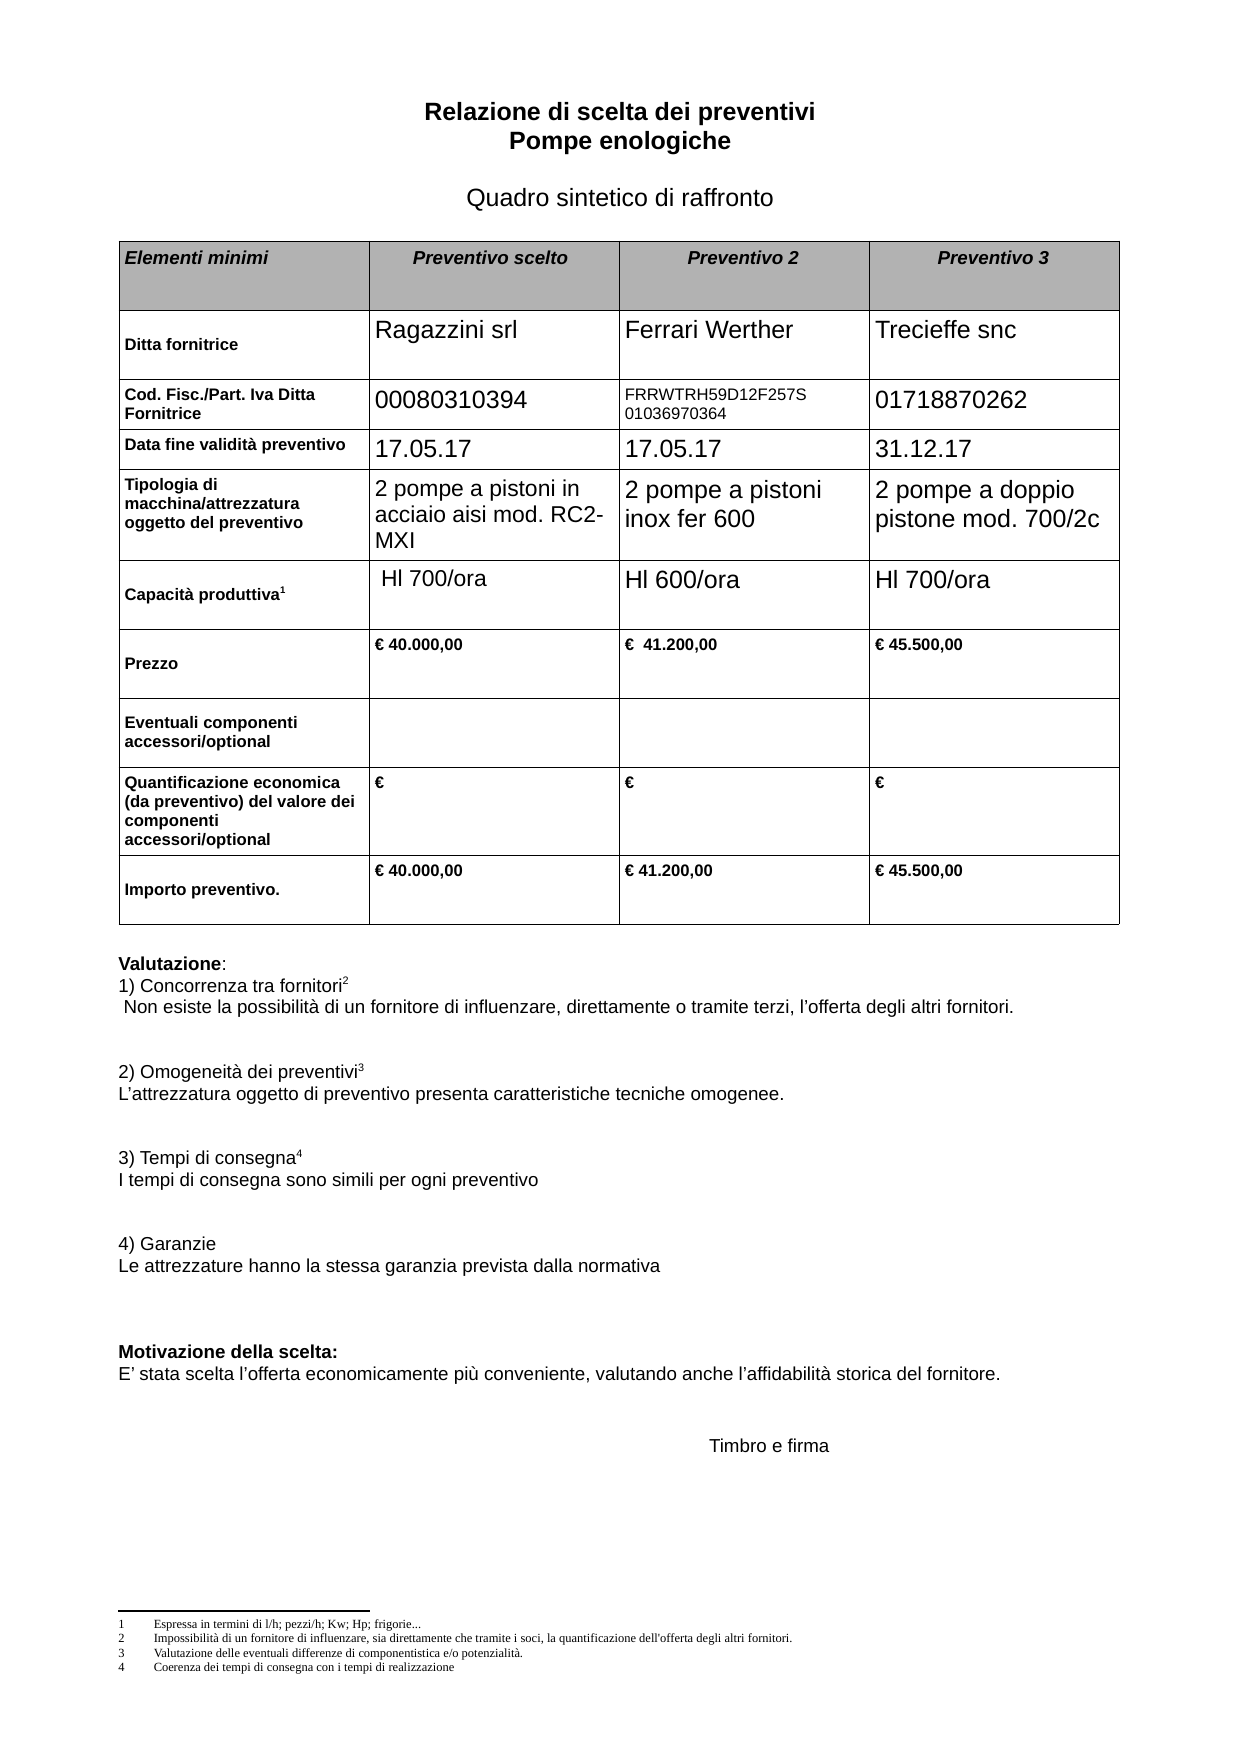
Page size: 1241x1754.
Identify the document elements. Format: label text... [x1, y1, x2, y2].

text 4) Garanzie [118, 1233, 1122, 1255]
table_cell 00080310394 [370, 380, 619, 429]
table_cell € [870, 768, 1119, 855]
table_cell Ragazzini srl [370, 311, 619, 379]
table_cell € 40.000,00 [370, 630, 619, 698]
table_cell 2 pompe a doppio pistone mod. 700/2c [870, 470, 1119, 559]
table_header Preventivo 3 [870, 242, 1119, 310]
table_cell Eventuali componenti accessori/optional [120, 699, 369, 767]
table_cell € 41.200,00 [620, 630, 869, 698]
table_cell Quantificazione economica (da preventivo) del valore dei componenti accessori/optional [120, 768, 369, 855]
text Motivazione della scelta: [118, 1341, 1122, 1363]
table_cell € [370, 768, 619, 855]
table_cell Hl 600/ora [620, 561, 869, 629]
table_header Elementi minimi [120, 242, 369, 310]
table_cell [870, 699, 1119, 767]
table_header Preventivo scelto [370, 242, 619, 310]
table_header Preventivo 2 [620, 242, 869, 310]
table_cell € 45.500,00 [870, 856, 1119, 924]
text 2) Omogeneità dei preventivi [118, 1061, 1122, 1082]
table_cell Ditta fornitrice [120, 311, 369, 379]
table_cell 17.05.17 [620, 430, 869, 469]
table_cell € [620, 768, 869, 855]
table_cell € 41.200,00 [620, 856, 869, 924]
table_cell Tipologia di macchina/attrezzatura oggetto del preventivo [120, 470, 369, 559]
text Coerenza dei tempi di consegna con i tempi di realizzazione [118, 1660, 1122, 1674]
table_cell Cod. Fisc./Part. Iva Ditta Fornitrice [120, 380, 369, 429]
table_cell 2 pompe a pistoni inox fer 600 [620, 470, 869, 559]
table_cell Trecieffe snc [870, 311, 1119, 379]
table_cell 2 pompe a pistoni in acciaio aisi mod. RC2-MXI [370, 470, 619, 559]
text 3) Tempi di consegna [118, 1147, 1122, 1168]
text Impossibilità di un fornitore di influenzare, sia direttamente che tramite i soci, la quantificazione dell'offerta degli altri fornitori. [118, 1631, 1122, 1645]
table_cell 17.05.17 [370, 430, 619, 469]
text Quadro sintetico di raffronto [118, 183, 1122, 212]
table_cell Capacità produttiva [120, 561, 369, 629]
table_cell Importo preventivo. [120, 856, 369, 924]
text Valutazione delle eventuali differenze di componentistica e/o potenzialità. [118, 1645, 1122, 1660]
text 1) Concorrenza tra fornitori [118, 974, 1122, 996]
table_cell € 45.500,00 [870, 630, 1119, 698]
table_cell Ferrari Werther [620, 311, 869, 379]
table_cell Data fine validità preventivo [120, 430, 369, 469]
text Valutazione: [118, 953, 1122, 974]
table_cell Prezzo [120, 630, 369, 698]
table_cell Hl 700/ora [370, 561, 619, 629]
table_cell 01718870262 [870, 380, 1119, 429]
text Relazione di scelta dei preventivi [118, 97, 1122, 126]
table_cell 31.12.17 [870, 430, 1119, 469]
text Non esiste la possibilità di un fornitore di influenzare, direttamente o tramite terzi, l’offerta degli altri fornitori. [118, 996, 1122, 1018]
text Pompe enologiche [118, 126, 1122, 154]
text E’ stata scelta l’offerta economicamente più conveniente, valutando anche l’affidabilità storica del fornitore. [118, 1363, 1122, 1384]
text I tempi di consegna sono simili per ogni preventivo [118, 1168, 1122, 1190]
table_cell Hl 700/ora [870, 561, 1119, 629]
text Le attrezzature hanno la stessa garanzia prevista dalla normativa [118, 1255, 1122, 1276]
table_cell [370, 699, 619, 767]
table_cell € 40.000,00 [370, 856, 619, 924]
text L’attrezzatura oggetto di preventivo presenta caratteristiche tecniche omogenee. [118, 1082, 1122, 1104]
table_cell [620, 699, 869, 767]
text Timbro e firma [118, 1434, 1122, 1456]
table_cell FRRWTRH59D12F257S 01036970364 [620, 380, 869, 429]
